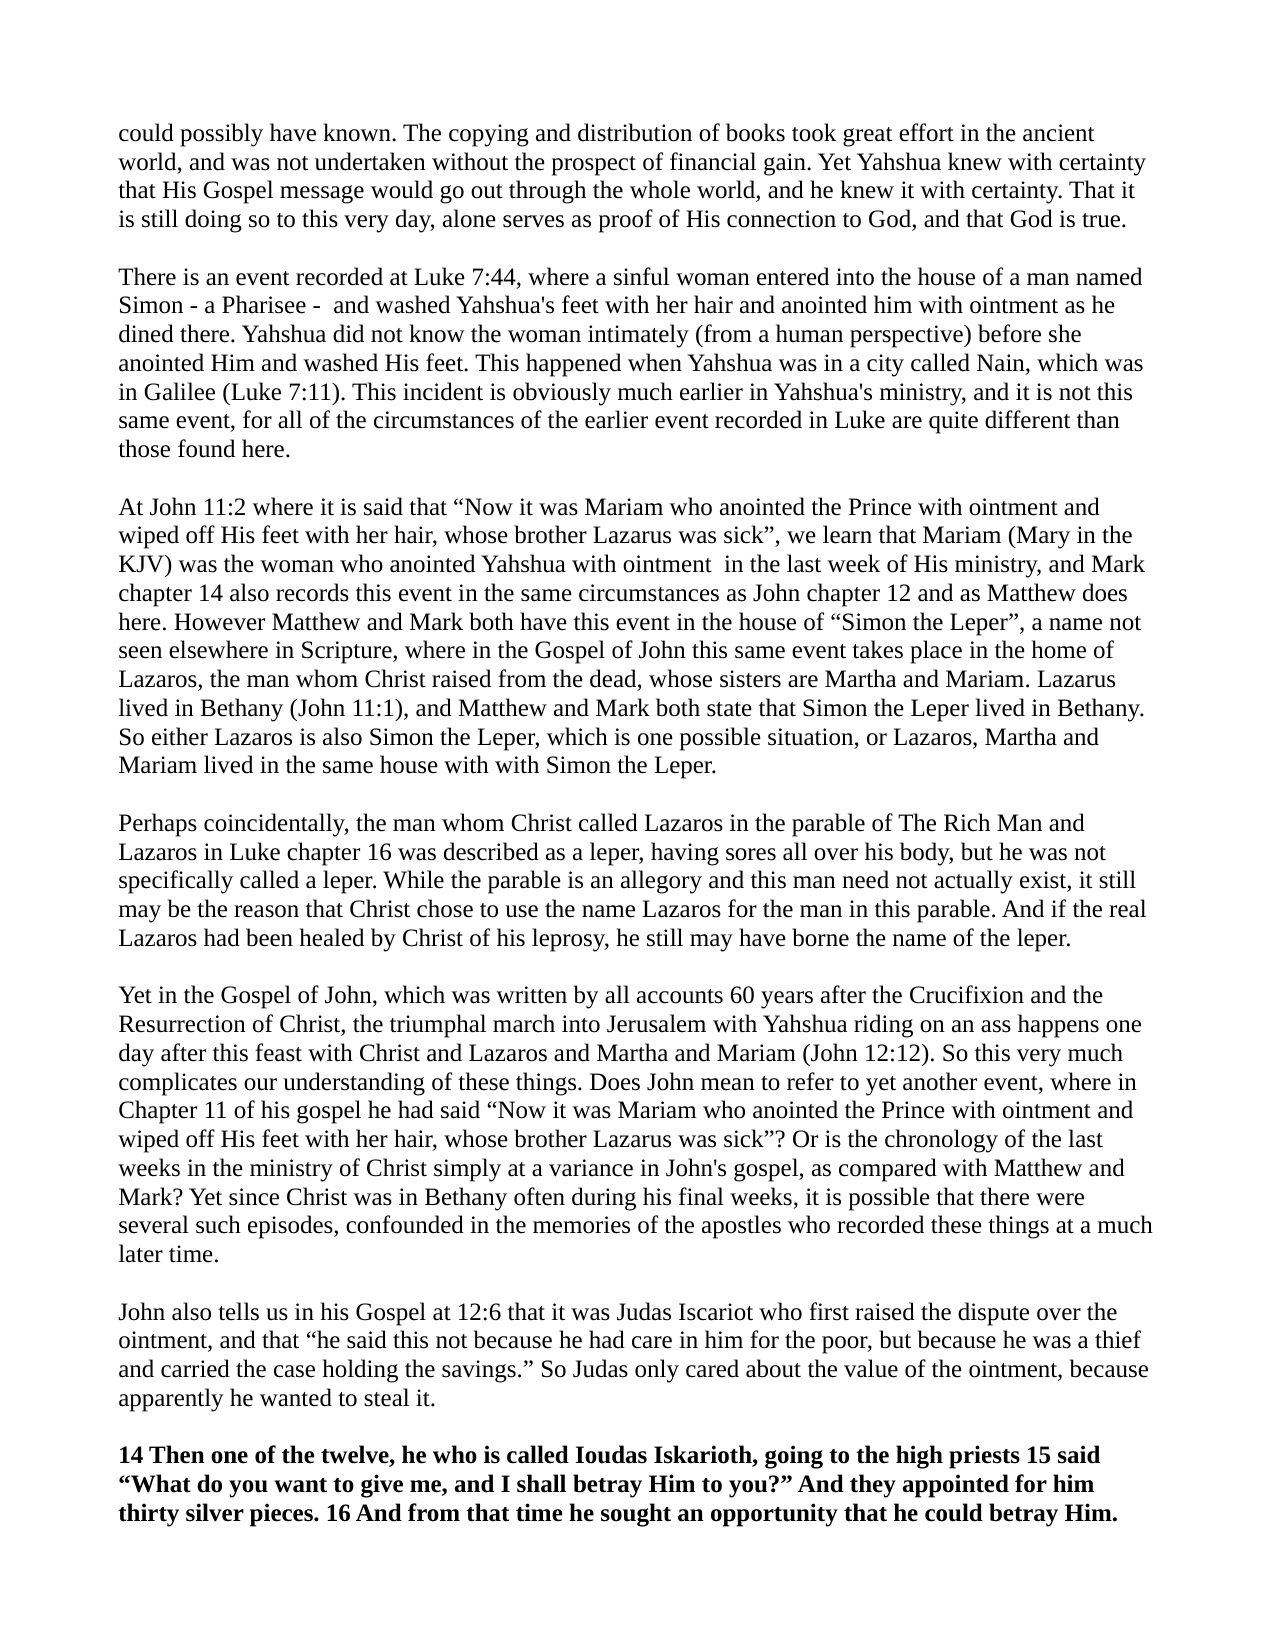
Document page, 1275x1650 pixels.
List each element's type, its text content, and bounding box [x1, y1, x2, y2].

text Perhaps coincidentally, the man whom Christ called Lazaros in the parable of The Rich Man and Lazaros in Luke chapter 16 was described as a leper, having sores all over his body, but he was not specifically called a leper. While the parable is an allegory and this man need not actually exist, it still may be the reason that Christ chose to use the name Lazaros for the man in this parable. And if the real Lazaros had been healed by Christ of his leprosy, he still may have borne the name of the leper. [118, 808, 1157, 952]
text At John 11:2 where it is said that “Now it was Mariam who anointed the Prince with ointment and wiped off His feet with her hair, whose brother Lazarus was sick”, we learn that Mariam (Mary in the KJV) was the woman who anointed Yahshua with ointment in the last week of His ministry, and Mark chapter 14 also records this event in the same circumstances as John chapter 12 and as Matthew does here. However Matthew and Mark both have this event in the house of “Simon the Leper”, a name not seen elsewhere in Scripture, where in the Gospel of John this same event takes place in the home of Lazaros, the man whom Christ raised from the dead, whose sisters are Martha and Mariam. Lazarus lived in Bethany (John 11:1), and Matthew and Mark both state that Simon the Leper lived in Bethany. So either Lazaros is also Simon the Leper, which is one possible situation, or Lazaros, Martha and Mariam lived in the same house with with Simon the Leper. [118, 492, 1157, 779]
text 14 Then one of the twelve, he who is called Ioudas Iskarioth, going to the high priests 15 said “What do you want to give me, and I shall betray Him to you?” And they appointed for him thirty silver pieces. 16 And from that time he sought an opportunity that he could betray Him. [118, 1441, 1157, 1527]
text could possibly have known. The copying and distribution of books took great effort in the ancient world, and was not undertaken without the prospect of financial gain. Yet Yahshua knew with certainty that His Gospel message would go out through the whole world, and he knew it with certainty. That it is still doing so to this very day, alone serves as proof of His connection to God, and that God is true. [118, 118, 1157, 233]
text John also tells us in his Gospel at 12:6 that it was Judas Iscariot who first raised the dispute over the ointment, and that “he said this not because he had care in him for the poor, but because he was a thief and carried the case holding the savings.” So Judas only cared about the value of the ointment, because apparently he wanted to steal it. [118, 1297, 1157, 1412]
text Yet in the Gospel of John, which was written by all accounts 60 years after the Crucifixion and the Resurrection of Christ, the triumphal march into Jerusalem with Yahshua riding on an ass happens one day after this feast with Christ and Lazaros and Martha and Mariam (John 12:12). So this very much complicates our understanding of these things. Does John mean to refer to yet another event, where in Chapter 11 of his gospel he had said “Now it was Mariam who anointed the Prince with ointment and wiped off His feet with her hair, whose brother Lazarus was sick”? Or is the chronology of the last weeks in the ministry of Christ simply at a variance in John's gospel, as compared with Matthew and Mark? Yet since Christ was in Bethany often during his final weeks, it is possible that there were several such episodes, confounded in the memories of the apostles who recorded these things at a much later time. [118, 981, 1157, 1268]
text There is an event recorded at Luke 7:44, where a sinful woman entered into the house of a man named Simon - a Pharisee - and washed Yahshua's feet with her hair and anointed him with ointment as he dined there. Yahshua did not know the woman intimately (from a human perspective) before she anointed Him and washed His feet. This happened when Yahshua was in a city called Nain, which was in Galilee (Luke 7:11). This incident is obviously much earlier in Yahshua's ministry, and it is not this same event, for all of the circumstances of the earlier event recorded in Luke are quite different than those found here. [118, 262, 1157, 463]
